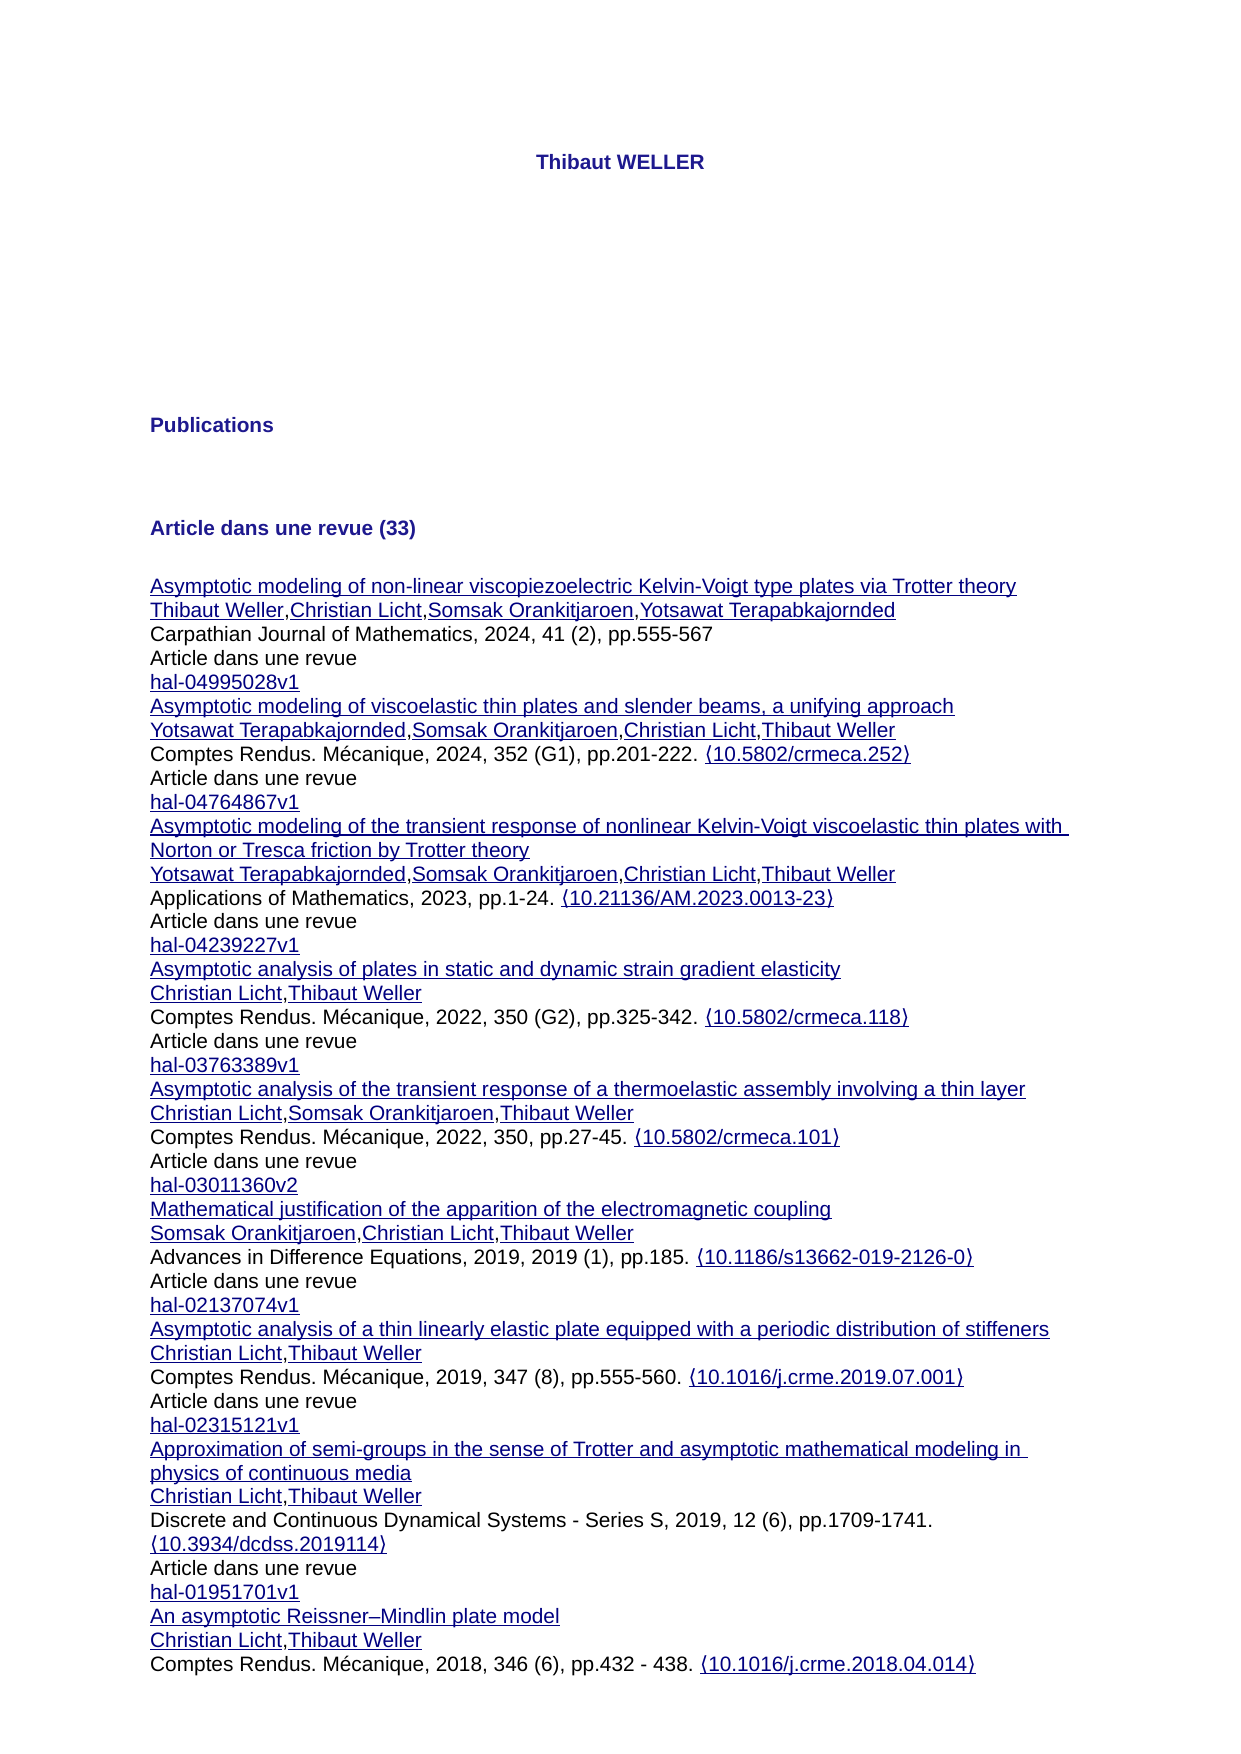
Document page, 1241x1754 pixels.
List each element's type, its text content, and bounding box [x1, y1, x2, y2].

table_header Asymptotic modeling of non-linear viscopiezoelectric Kelvin-Voigt type plates via Trotter theory Thibaut Weller,Christian Licht,Somsak Orankitjaroen,Yotsawat Terapabkajornded Carpathian Journal of Mathematics, 2024, 41 (2), pp.555-567 Article dans une revue hal-04995028v1 [150, 574, 1090, 694]
table_cell Asymptotic analysis of the transient response of a thermoelastic assembly involving a thin layer Christian Licht,Somsak Orankitjaroen,Thibaut Weller Comptes Rendus. Mécanique, 2022, 350, pp.27-45. ⟨10.5802/crmeca.101⟩ Article dans une revue hal-03011360v2 [150, 1077, 1090, 1197]
subtitle Publications [150, 412, 1090, 436]
subtitle Thibaut WELLER [150, 150, 1090, 174]
subtitle Article dans une revue (33) [150, 516, 1090, 539]
table_cell Approximation of semi-groups in the sense of Trotter and asymptotic mathematical modeling in physics of continuous media Christian Licht,Thibaut Weller Discrete and Continuous Dynamical Systems - Series S, 2019, 12 (6), pp.1709-1741. ⟨10.3934/dcdss.2019114⟩ Article dans une revue hal-01951701v1 [150, 1436, 1090, 1604]
table_cell Mathematical justification of the apparition of the electromagnetic coupling Somsak Orankitjaroen,Christian Licht,Thibaut Weller Advances in Difference Equations, 2019, 2019 (1), pp.185. ⟨10.1186/s13662-019-2126-0⟩ Article dans une revue hal-02137074v1 [150, 1197, 1090, 1317]
table_cell Asymptotic modeling of the transient response of nonlinear Kelvin-Voigt viscoelastic thin plates with Norton or Tresca friction by Trotter theory Yotsawat Terapabkajornded,Somsak Orankitjaroen,Christian Licht,Thibaut Weller Applications of Mathematics, 2023, pp.1-24. ⟨10.21136/AM.2023.0013-23⟩ Article dans une revue hal-04239227v1 [150, 814, 1090, 957]
table_cell Asymptotic analysis of plates in static and dynamic strain gradient elasticity Christian Licht,Thibaut Weller Comptes Rendus. Mécanique, 2022, 350 (G2), pp.325-342. ⟨10.5802/crmeca.118⟩ Article dans une revue hal-03763389v1 [150, 957, 1090, 1077]
table_cell Asymptotic modeling of viscoelastic thin plates and slender beams, a unifying approach Yotsawat Terapabkajornded,Somsak Orankitjaroen,Christian Licht,Thibaut Weller Comptes Rendus. Mécanique, 2024, 352 (G1), pp.201-222. ⟨10.5802/crmeca.252⟩ Article dans une revue hal-04764867v1 [150, 694, 1090, 813]
table_cell Asymptotic analysis of a thin linearly elastic plate equipped with a periodic distribution of stiffeners Christian Licht,Thibaut Weller Comptes Rendus. Mécanique, 2019, 347 (8), pp.555-560. ⟨10.1016/j.crme.2019.07.001⟩ Article dans une revue hal-02315121v1 [150, 1317, 1090, 1436]
table_cell An asymptotic Reissner–Mindlin plate model Christian Licht,Thibaut Weller Comptes Rendus. Mécanique, 2018, 346 (6), pp.432 - 438. ⟨10.1016/j.crme.2018.04.014⟩ [150, 1604, 1090, 1676]
